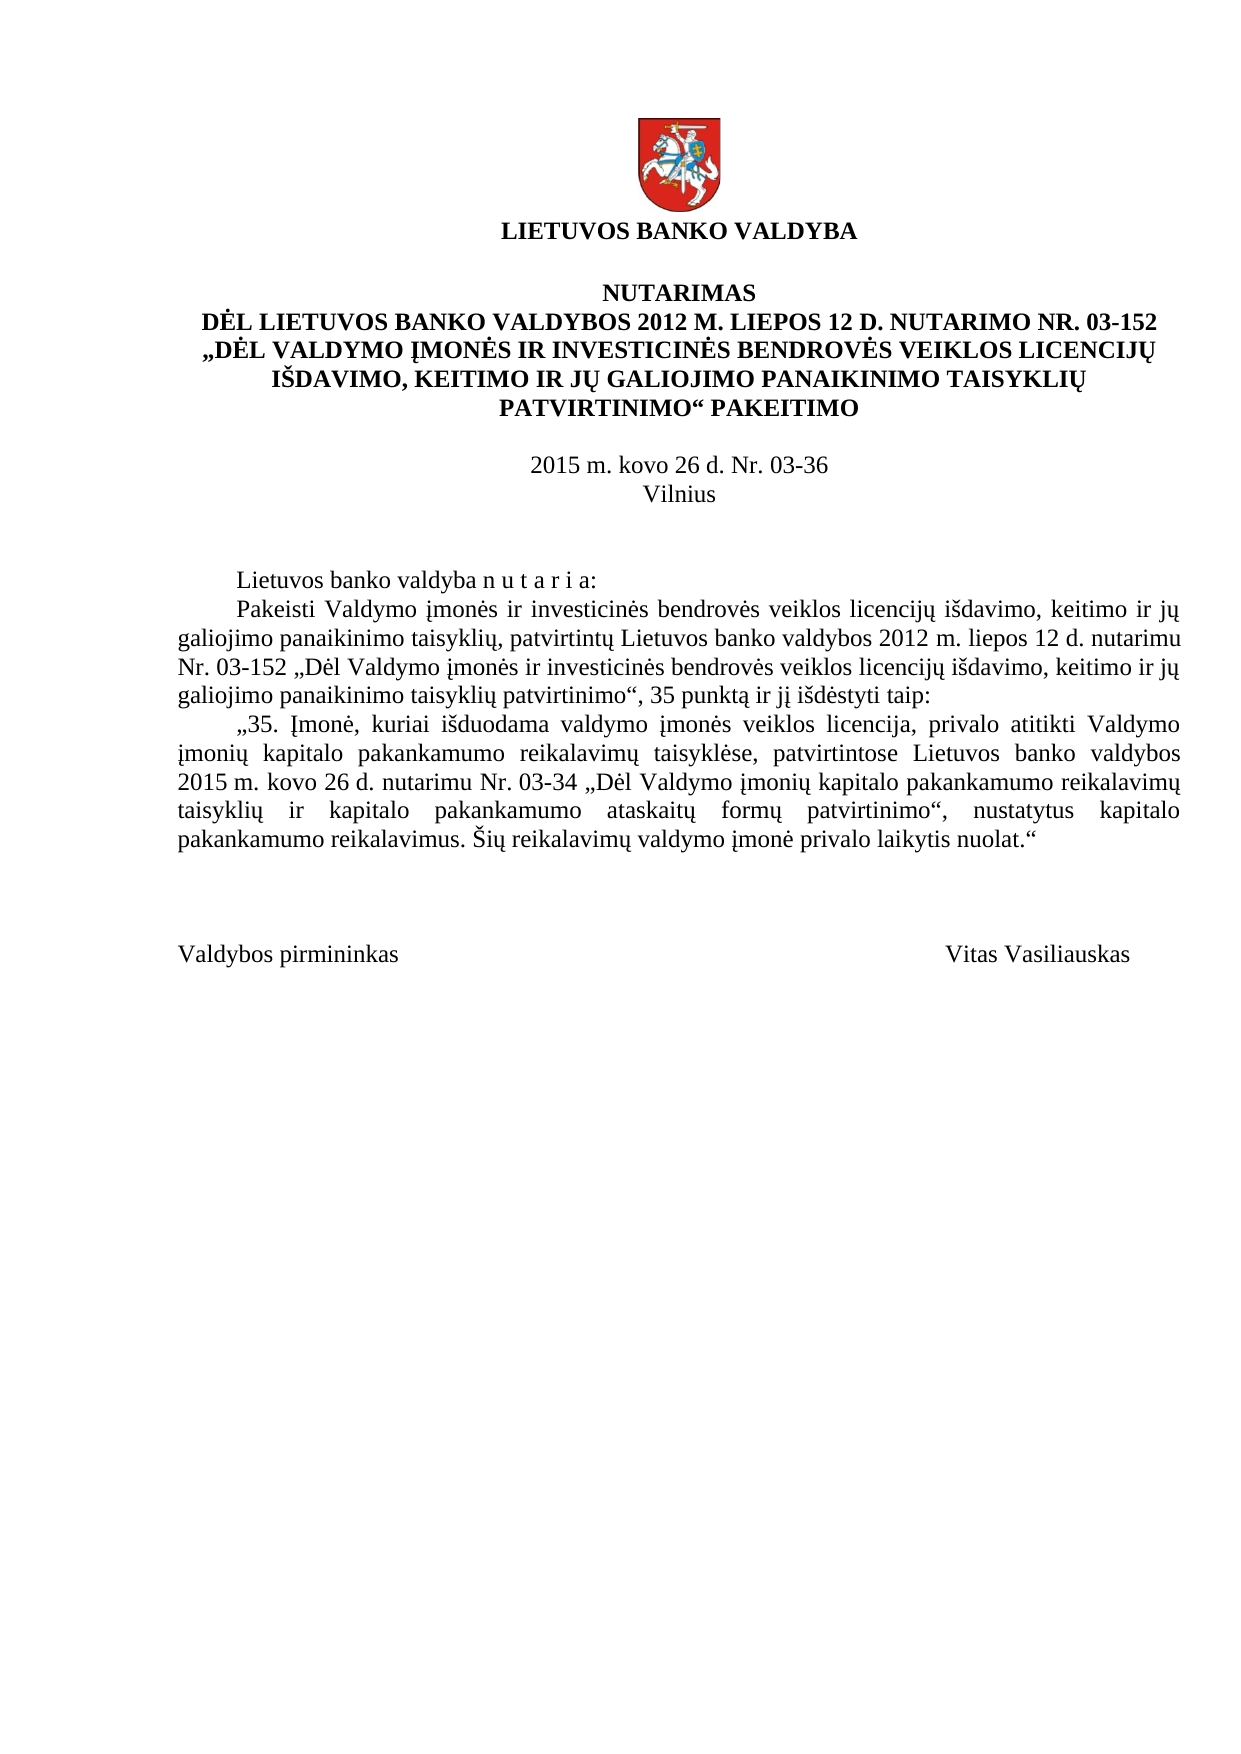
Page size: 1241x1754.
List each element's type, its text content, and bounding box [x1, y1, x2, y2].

text DĖL LIETUVOS BANKO VALDYBOS 2012 M. LIEPOS 12 D. NUTARIMO NR. 03-152 „DĖL VALDYMO ĮMONĖS IR INVESTICINĖS BENDROVĖS VEIKLOS LICENCIJŲ IŠDAVIMO, KEITIMO IR JŲ GALIOJIMO PANAIKINIMO TAISYKLIŲ PATVIRTINIMO“ PAKEITIMO [177, 307, 1181, 422]
text LIETUVOS BANKO VALDYBA [177, 216, 1181, 245]
text Valdybos pirmininkas Vitas Vasiliauskas [177, 939, 1181, 968]
text „35. Įmonė, kuriai išduodama valdymo įmonės veiklos licencija, privalo atitikti Valdymo įmonių kapitalo pakankamumo reikalavimų taisyklėse, patvirtintose Lietuvos banko valdybos 2015 m. kovo 26 d. nutarimu Nr. 03-34 „Dėl Valdymo įmonių kapitalo pakankamumo reikalavimų taisyklių ir kapitalo pakankamumo ataskaitų formų patvirtinimo“, nustatytus kapitalo pakankamumo reikalavimus. Šių reikalavimų valdymo įmonė privalo laikytis nuolat.“ [177, 709, 1181, 853]
text NUTARIMAS [177, 278, 1181, 307]
text Lietuvos banko valdyba n u t a r i a: [177, 566, 1181, 594]
text Vilnius [177, 479, 1181, 508]
text 2015 m. kovo 26 d. Nr. 03-36 [177, 451, 1181, 479]
text Pakeisti Valdymo įmonės ir investicinės bendrovės veiklos licencijų išdavimo, keitimo ir jų galiojimo panaikinimo taisyklių, patvirtintų Lietuvos banko valdybos 2012 m. liepos 12 d. nutarimu Nr. 03-152 „Dėl Valdymo įmonės ir investicinės bendrovės veiklos licencijų išdavimo, keitimo ir jų galiojimo panaikinimo taisyklių patvirtinimo“, 35 punktą ir jį išdėstyti taip: [177, 594, 1181, 709]
